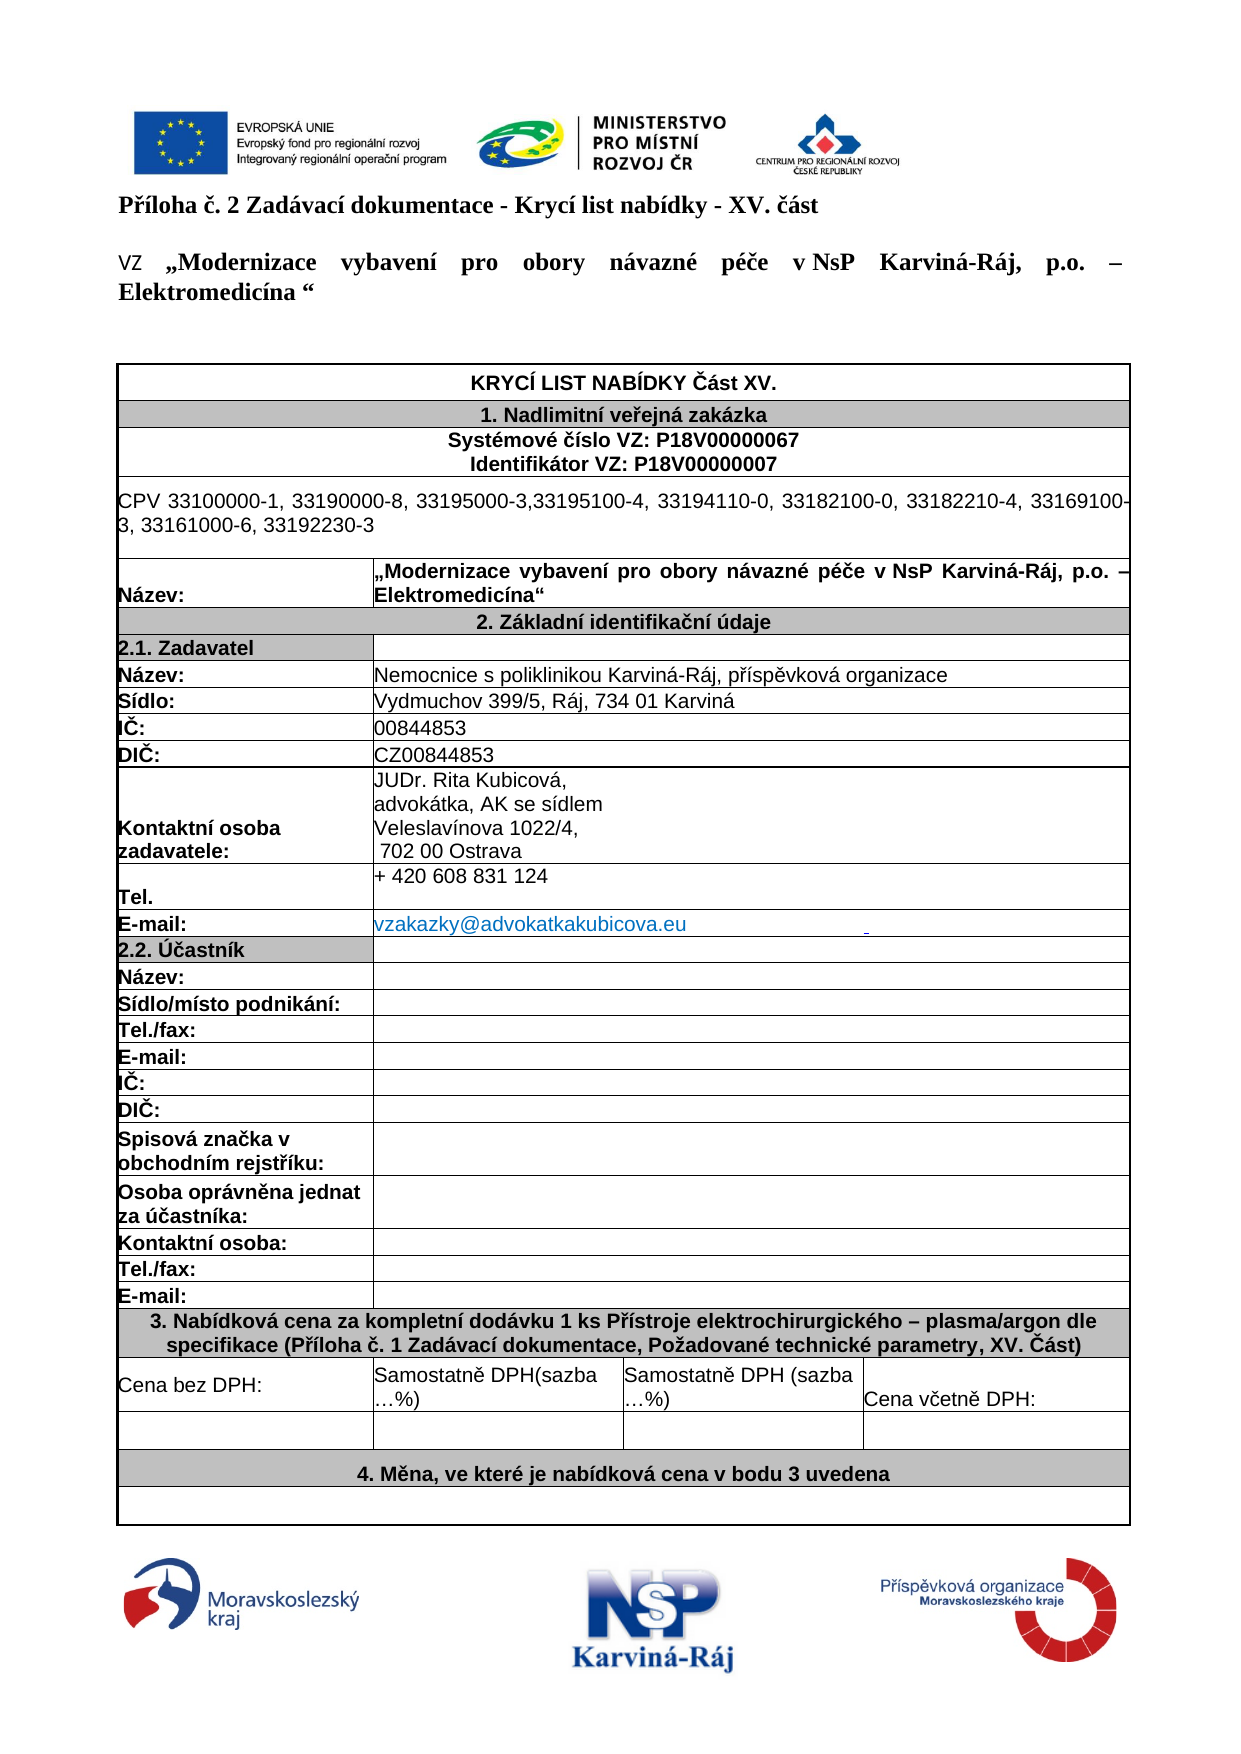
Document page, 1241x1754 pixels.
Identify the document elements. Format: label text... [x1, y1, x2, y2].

table_cell [374, 963, 1129, 989]
table_cell IČ: [119, 1070, 373, 1095]
table_cell Sídlo: [119, 688, 373, 713]
table_cell [374, 990, 1129, 1015]
table_cell E-mail: [119, 910, 373, 936]
table_cell Systémové číslo VZ: P18V00000067 Identifikátor VZ: P18V00000007 [119, 428, 1129, 476]
table_cell + 420 608 831 124 [374, 864, 863, 909]
table_cell [624, 1412, 863, 1449]
table_cell Kontaktní osoba: [119, 1229, 373, 1254]
table_cell Vydmuchov 399/5, Ráj, 734 01 Karviná [374, 688, 1129, 713]
table_cell Spisová značka v obchodním rejstříku: [119, 1123, 373, 1175]
table_cell Název: [119, 963, 373, 989]
table_cell vzakazky@advokatkakubicova.eu [374, 910, 863, 936]
table_cell Sídlo/místo podnikání: [119, 990, 373, 1015]
table_cell DIČ: [119, 741, 373, 766]
table_cell 2. Základní identifikační údaje [119, 608, 1129, 634]
table_cell Samostatně DPH(sazba …%) [374, 1358, 623, 1411]
table_cell Název: [119, 661, 373, 687]
table_cell [374, 1256, 1129, 1281]
table_cell Tel./fax: [119, 1256, 373, 1281]
table_cell [374, 937, 624, 962]
table_cell Název: [119, 559, 373, 607]
table_cell Kontaktní osoba zadavatele: [119, 768, 373, 863]
table_cell CZ00844853 [374, 741, 1129, 766]
table_cell CPV 33100000-1, 33190000-8, 33195000-3,33195100-4, 33194110-0, 33182100-0, 33182210-4, 33169100-3, 33161000-6, 33192230-3 [119, 477, 1129, 558]
table_cell Samostatně DPH (sazba …%) [624, 1358, 863, 1411]
table_cell [864, 1412, 1129, 1449]
table_cell [374, 1070, 624, 1095]
table_cell 4. Měna, ve které je nabídková cena v bodu 3 uvedena [119, 1450, 1129, 1486]
table_cell 1. Nadlimitní veřejná zakázka [119, 401, 1129, 427]
table_cell [374, 1016, 1129, 1042]
table_cell 2.2. Účastník [119, 937, 373, 962]
table_cell 3. Nabídková cena za kompletní dodávku 1 ks Přístroje elektrochirurgického – plasma/argon dle specifikace (Příloha č. 1 Zadávací dokumentace, Požadované technické parametry, XV. Část) [119, 1309, 1129, 1357]
table_cell [119, 1412, 373, 1449]
table_cell [374, 1043, 1129, 1068]
table_cell Nemocnice s poliklinikou Karviná-Ráj, příspěvková organizace [374, 661, 1129, 687]
table_cell [374, 1282, 1129, 1308]
table_cell [624, 768, 863, 863]
table_cell „Modernizace vybavení pro obory návazné péče v NsP Karviná-Ráj, p.o. – Elektromedicína“ [374, 559, 1129, 607]
table_cell [624, 937, 863, 962]
table_cell [624, 1070, 863, 1095]
table_cell JUDr. Rita Kubicová, advokátka, AK se sídlem Veleslavínova 1022/4, 702 00 Ostrava [374, 768, 624, 863]
table_cell Cena bez DPH: [119, 1358, 373, 1411]
table_cell E-mail: [119, 1043, 373, 1068]
table_cell [863, 1070, 1129, 1095]
table_cell [374, 1123, 1129, 1175]
table_cell Tel. [119, 864, 373, 909]
table_cell [374, 635, 1129, 660]
table_header KRYCÍ LIST NABÍDKY Část XV. [119, 365, 1129, 400]
table_cell E-mail: [119, 1282, 373, 1308]
table_cell [863, 910, 1129, 936]
table_cell Cena včetně DPH: [864, 1358, 1129, 1411]
table_cell [374, 1176, 1129, 1228]
table_cell 2.1. Zadavatel [119, 635, 373, 660]
table_cell IČ: [119, 714, 373, 740]
table_cell [119, 1487, 1129, 1524]
table_cell [374, 1096, 1129, 1122]
table_cell Osoba oprávněna jednat za účastníka: [119, 1176, 373, 1228]
table_cell [374, 1229, 1129, 1254]
table_cell [863, 768, 1129, 863]
table_cell 00844853 [374, 714, 1129, 740]
table_cell [374, 1412, 623, 1449]
table_cell DIČ: [119, 1096, 373, 1122]
table_cell Tel./fax: [119, 1016, 373, 1042]
table_cell [863, 864, 1129, 909]
table_cell [863, 937, 1129, 962]
